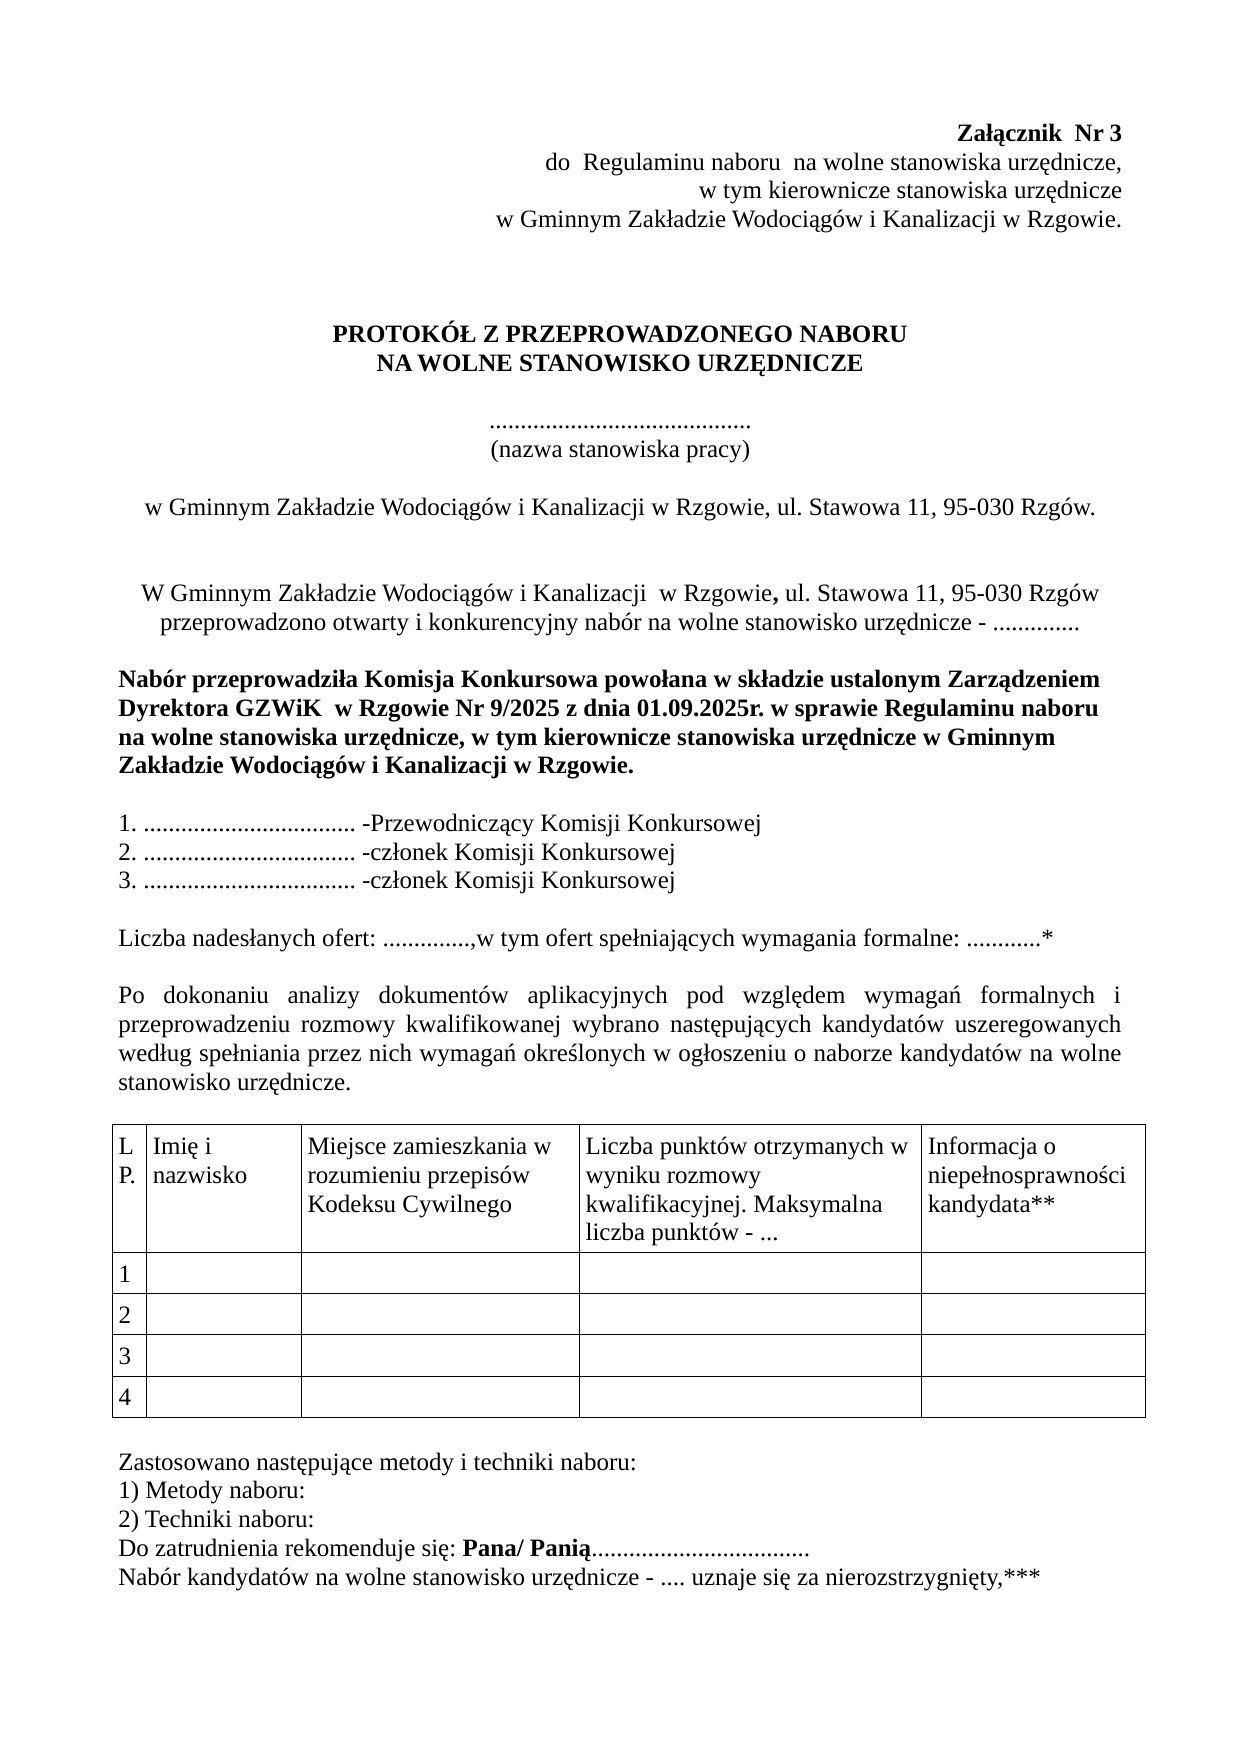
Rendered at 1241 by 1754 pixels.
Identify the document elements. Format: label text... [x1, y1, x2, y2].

text Zastosowano następujące metody i techniki naboru: [118, 1447, 1122, 1475]
text 3. .................................. -członek Komisji Konkursowej [118, 866, 1122, 894]
table_header Informacja o niepełnosprawności kandydata** [922, 1125, 1145, 1252]
table_cell [580, 1253, 921, 1293]
text (nazwa stanowiska pracy) [118, 434, 1122, 463]
text Nabór kandydatów na wolne stanowisko urzędnicze - .... uznaje się za nierozstrzygnięty,*** [118, 1562, 1122, 1590]
table_cell [147, 1253, 301, 1293]
table_header Miejsce zamieszkania w rozumieniu przepisów Kodeksu Cywilnego [302, 1125, 579, 1252]
table_cell 3 [113, 1335, 146, 1376]
text 2) Techniki naboru: [118, 1504, 1122, 1533]
table_cell [922, 1253, 1145, 1293]
table_cell 2 [113, 1294, 146, 1334]
text Do zatrudnienia rekomenduje się: Pana/ Panią................................... [118, 1533, 1122, 1562]
text W Gminnym Zakładzie Wodociągów i Kanalizacji w Rzgowie, ul. Stawowa 11, 95-030 Rzgów przeprowadzono otwarty i konkurencyjny nabór na wolne stanowisko urzędnicze - .............. [118, 578, 1122, 636]
table_cell 1 [113, 1253, 146, 1293]
table_cell [922, 1294, 1145, 1334]
text Nabór przeprowadziła Komisja Konkursowa powołana w składzie ustalonym Zarządzeniem Dyrektora GZWiK w Rzgowie Nr 9/2025 z dnia 01.09.2025r. w sprawie Regulaminu naboru na wolne stanowiska urzędnicze, w tym kierownicze stanowiska urzędnicze w Gminnym Zakładzie Wodociągów i Kanalizacji w Rzgowie. [118, 664, 1122, 779]
text do Regulaminu naboru na wolne stanowiska urzędnicze, [118, 147, 1122, 176]
table_header LP. [113, 1125, 146, 1252]
table_cell [147, 1377, 301, 1417]
table_cell [580, 1294, 921, 1334]
table_cell [922, 1335, 1145, 1376]
table_cell [302, 1335, 579, 1376]
table_cell [580, 1377, 921, 1417]
table_cell [922, 1377, 1145, 1417]
table_cell [147, 1335, 301, 1376]
text PROTOKÓŁ Z PRZEPROWADZONEGO NABORU [118, 319, 1122, 348]
text Załącznik Nr 3 [118, 118, 1122, 147]
table_cell [580, 1335, 921, 1376]
text 1) Metody naboru: [118, 1475, 1122, 1504]
table_cell 4 [113, 1377, 146, 1417]
table_cell [147, 1294, 301, 1334]
text NA WOLNE STANOWISKO URZĘDNICZE [118, 348, 1122, 377]
text 2. .................................. -członek Komisji Konkursowej [118, 837, 1122, 866]
text .......................................... [118, 406, 1122, 434]
text Po dokonaniu analizy dokumentów aplikacyjnych pod względem wymagań formalnych i przeprowadzeniu rozmowy kwalifikowanej wybrano następujących kandydatów uszeregowanych według spełniania przez nich wymagań określonych w ogłoszeniu o naborze kandydatów na wolne stanowisko urzędnicze. [118, 981, 1122, 1096]
text w tym kierownicze stanowiska urzędnicze [118, 176, 1122, 204]
text w Gminnym Zakładzie Wodociągów i Kanalizacji w Rzgowie, ul. Stawowa 11, 95-030 Rzgów. [118, 492, 1122, 521]
text 1. .................................. -Przewodniczący Komisji Konkursowej [118, 808, 1122, 837]
table_cell [302, 1253, 579, 1293]
table_header Liczba punktów otrzymanych w wyniku rozmowy kwalifikacyjnej. Maksymalna liczba punktów - ... [580, 1125, 921, 1252]
table_cell [302, 1294, 579, 1334]
text Liczba nadesłanych ofert: ..............,w tym ofert spełniających wymagania formalne: ............* [118, 923, 1122, 952]
text w Gminnym Zakładzie Wodociągów i Kanalizacji w Rzgowie. [118, 204, 1122, 233]
table_cell [302, 1377, 579, 1417]
table_header Imię i nazwisko [147, 1125, 301, 1252]
